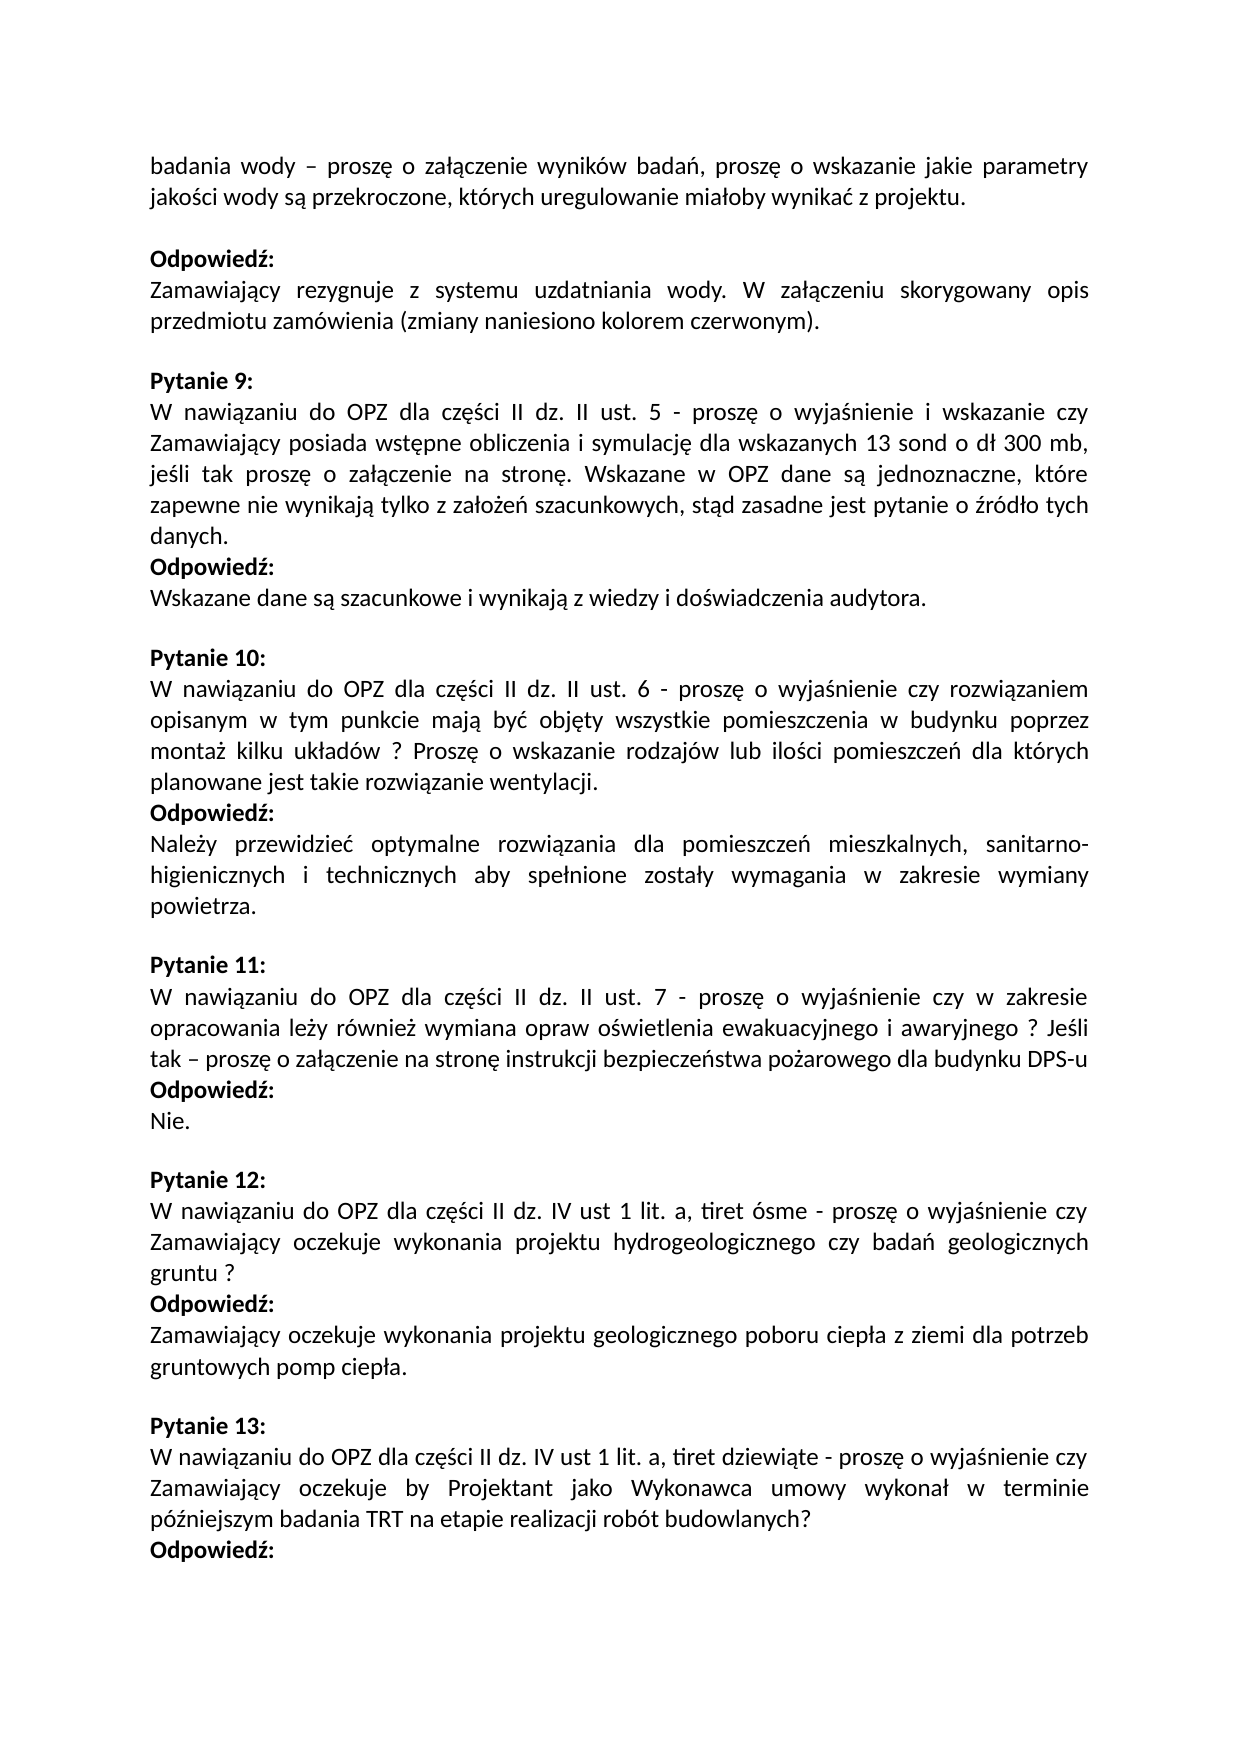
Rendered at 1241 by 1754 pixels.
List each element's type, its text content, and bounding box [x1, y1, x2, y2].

text W nawiązaniu do OPZ dla części II dz. II ust. 6 - proszę o wyjaśnienie czy rozwiązaniem opisanym w tym punkcie mają być objęty wszystkie pomieszczenia w budynku poprzez montaż kilku układów ? Proszę o wskazanie rodzajów lub ilości pomieszczeń dla których planowane jest takie rozwiązanie wentylacji. [150, 673, 1090, 796]
text Pytanie 10: [150, 642, 1090, 672]
text Należy przewidzieć optymalne rozwiązania dla pomieszczeń mieszkalnych, sanitarno-higienicznych i technicznych aby spełnione zostały wymagania w zakresie wymiany powietrza. [150, 828, 1090, 921]
text W nawiązaniu do OPZ dla części II dz. IV ust 1 lit. a, tiret dziewiąte - proszę o wyjaśnienie czy Zamawiający oczekuje by Projektant jako Wykonawca umowy wykonał w terminie późniejszym badania TRT na etapie realizacji robót budowlanych? [150, 1441, 1090, 1534]
text Odpowiedź: [150, 1074, 1090, 1104]
text Zamawiający rezygnuje z systemu uzdatniania wody. W załączeniu skorygowany opis przedmiotu zamówienia (zmiany naniesiono kolorem czerwonym). [150, 274, 1090, 336]
text Pytanie 9: [150, 365, 1090, 395]
text badania wody – proszę o załączenie wyników badań, proszę o wskazanie jakie parametry jakości wody są przekroczone, których uregulowanie miałoby wynikać z projektu. [150, 150, 1090, 212]
text Zamawiający oczekuje wykonania projektu geologicznego poboru ciepła z ziemi dla potrzeb gruntowych pomp ciepła. [150, 1319, 1090, 1381]
text Odpowiedź: [150, 551, 1090, 582]
text Odpowiedź: [150, 797, 1090, 827]
text Pytanie 13: [150, 1410, 1090, 1441]
text W nawiązaniu do OPZ dla części II dz. II ust. 5 - proszę o wyjaśnienie i wskazanie czy Zamawiający posiada wstępne obliczenia i symulację dla wskazanych 13 sond o dł 300 mb, jeśli tak proszę o załączenie na stronę. Wskazane w OPZ dane są jednoznaczne, które zapewne nie wynikają tylko z założeń szacunkowych, stąd zasadne jest pytanie o źródło tych danych. [150, 396, 1090, 551]
text W nawiązaniu do OPZ dla części II dz. II ust. 7 - proszę o wyjaśnienie czy w zakresie opracowania leży również wymiana opraw oświetlenia ewakuacyjnego i awaryjnego ? Jeśli tak – proszę o załączenie na stronę instrukcji bezpieczeństwa pożarowego dla budynku DPS-u [150, 981, 1090, 1073]
text Odpowiedź: [150, 1534, 1090, 1565]
text Wskazane dane są szacunkowe i wynikają z wiedzy i doświadczenia audytora. [150, 582, 1090, 613]
text Odpowiedź: [150, 1288, 1090, 1319]
text Odpowiedź: [150, 243, 1090, 274]
text Pytanie 12: [150, 1164, 1090, 1195]
text Pytanie 11: [150, 949, 1090, 980]
text W nawiązaniu do OPZ dla części II dz. IV ust 1 lit. a, tiret ósme - proszę o wyjaśnienie czy Zamawiający oczekuje wykonania projektu hydrogeologicznego czy badań geologicznych gruntu ? [150, 1195, 1090, 1288]
text Nie. [150, 1105, 1090, 1135]
